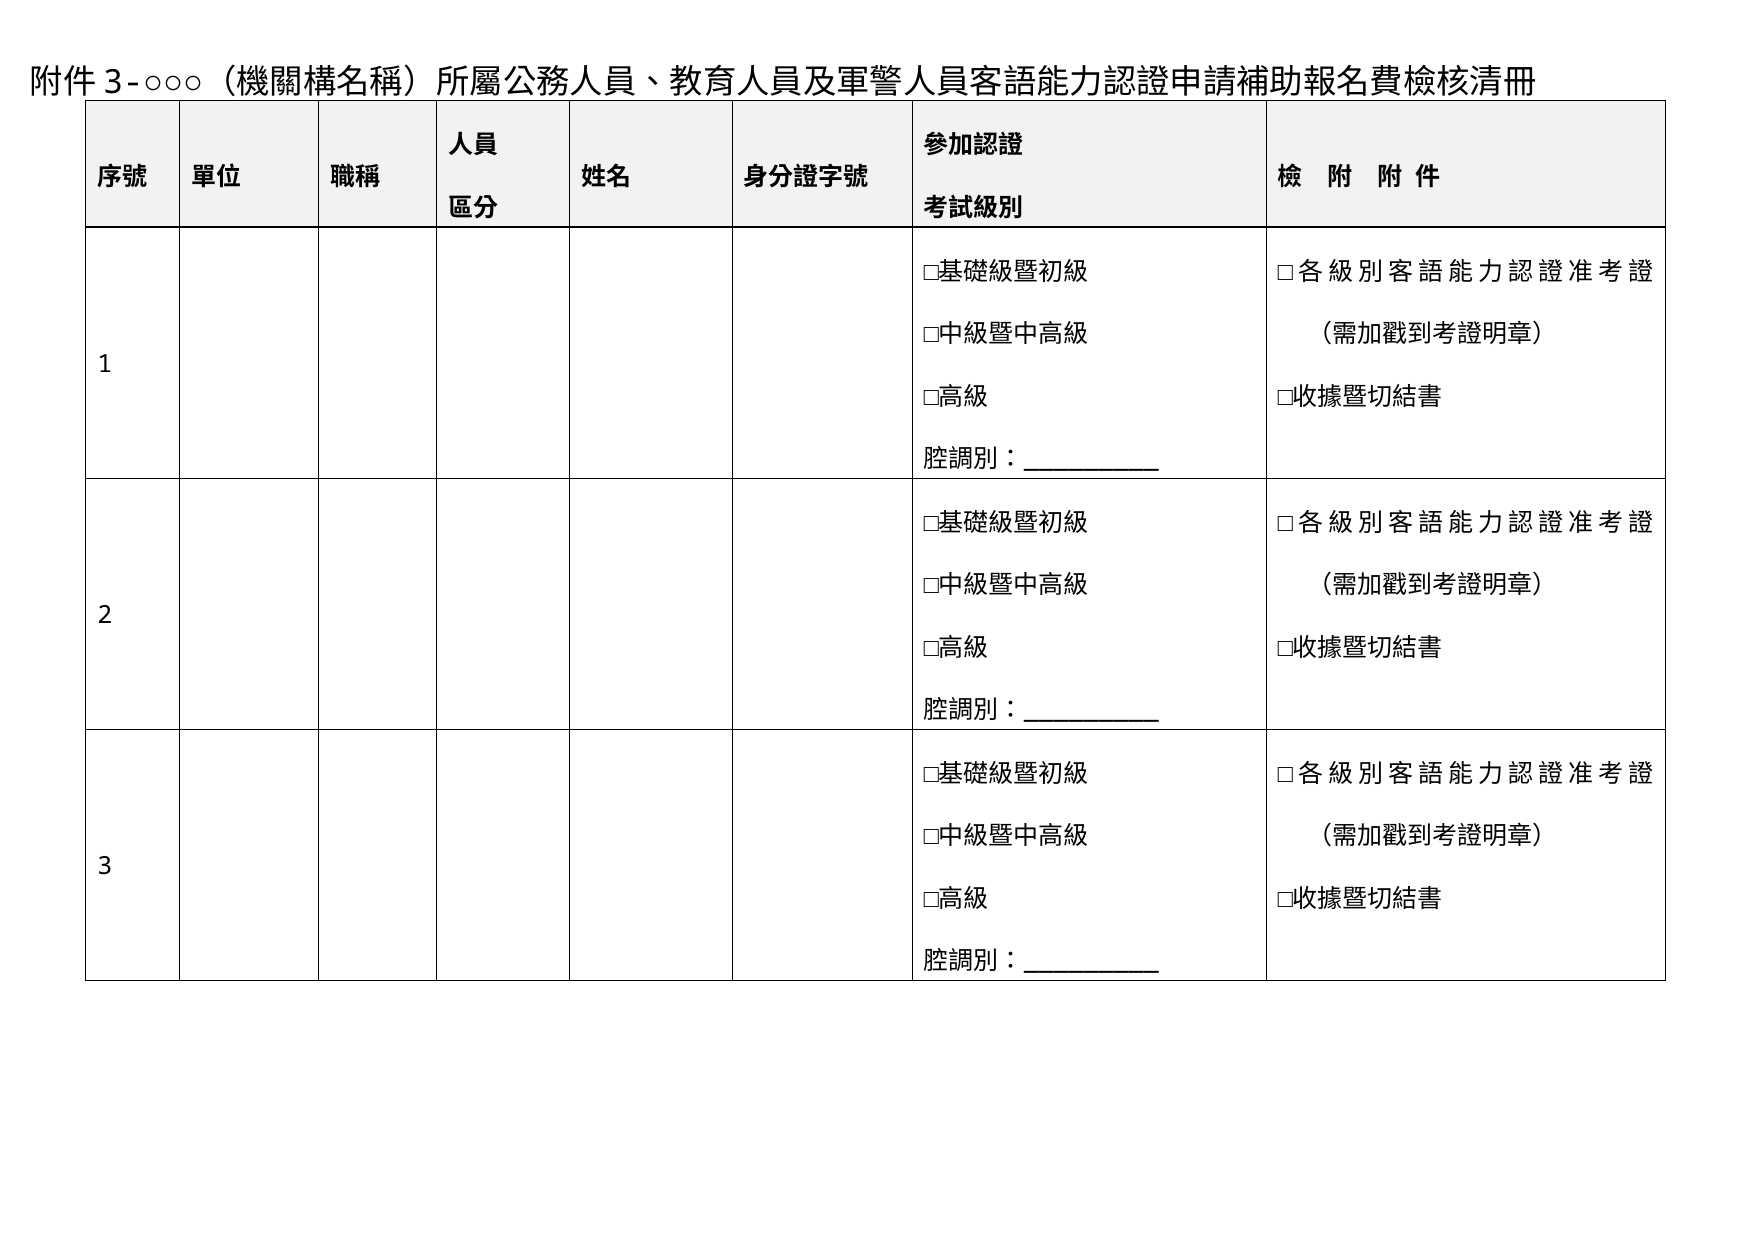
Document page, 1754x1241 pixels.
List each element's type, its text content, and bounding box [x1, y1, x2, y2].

table_cell [570, 228, 732, 477]
text 附件3-○○○（機關構名稱）所屬公務人員、教育人員及軍警人員客語能力認證申請補助報名費檢核清冊 [29, 38, 1621, 100]
table_header 姓名 [570, 101, 732, 226]
table_header 身分證字號 [733, 101, 912, 226]
table_cell [570, 479, 732, 728]
table_cell [437, 730, 569, 979]
table_cell [180, 228, 318, 477]
table_cell [733, 479, 912, 728]
table_cell [180, 479, 318, 728]
table_cell 3 [86, 730, 179, 979]
table_cell □各級別客語能力認證准考證 （需加戳到考證明章） □收據暨切結書 [1267, 228, 1665, 477]
table_cell 2 [86, 479, 179, 728]
table_header 職稱 [319, 101, 436, 226]
table_cell □基礎級暨初級 □中級暨中高級 □高級 腔調別：_________ [913, 228, 1266, 477]
table_cell 1 [86, 228, 179, 477]
table_header 單位 [180, 101, 318, 226]
table_cell [180, 730, 318, 979]
table_header 檢 附 附 件 [1267, 101, 1665, 226]
table_header 人員 區分 [437, 101, 569, 226]
table_cell [319, 479, 436, 728]
table_cell [319, 730, 436, 979]
table_cell □基礎級暨初級 □中級暨中高級 □高級 腔調別：_________ [913, 479, 1266, 728]
table_cell [733, 228, 912, 477]
table_header 參加認證 考試級別 [913, 101, 1266, 226]
table_cell [733, 730, 912, 979]
table_cell [437, 479, 569, 728]
table_cell □基礎級暨初級 □中級暨中高級 □高級 腔調別：_________ [913, 730, 1266, 979]
table_cell [570, 730, 732, 979]
table_cell [437, 228, 569, 477]
table_cell [319, 228, 436, 477]
table_cell □各級別客語能力認證准考證 （需加戳到考證明章） □收據暨切結書 [1267, 479, 1665, 728]
table_cell □各級別客語能力認證准考證 （需加戳到考證明章） □收據暨切結書 [1267, 730, 1665, 979]
table_header 序號 [86, 101, 179, 226]
